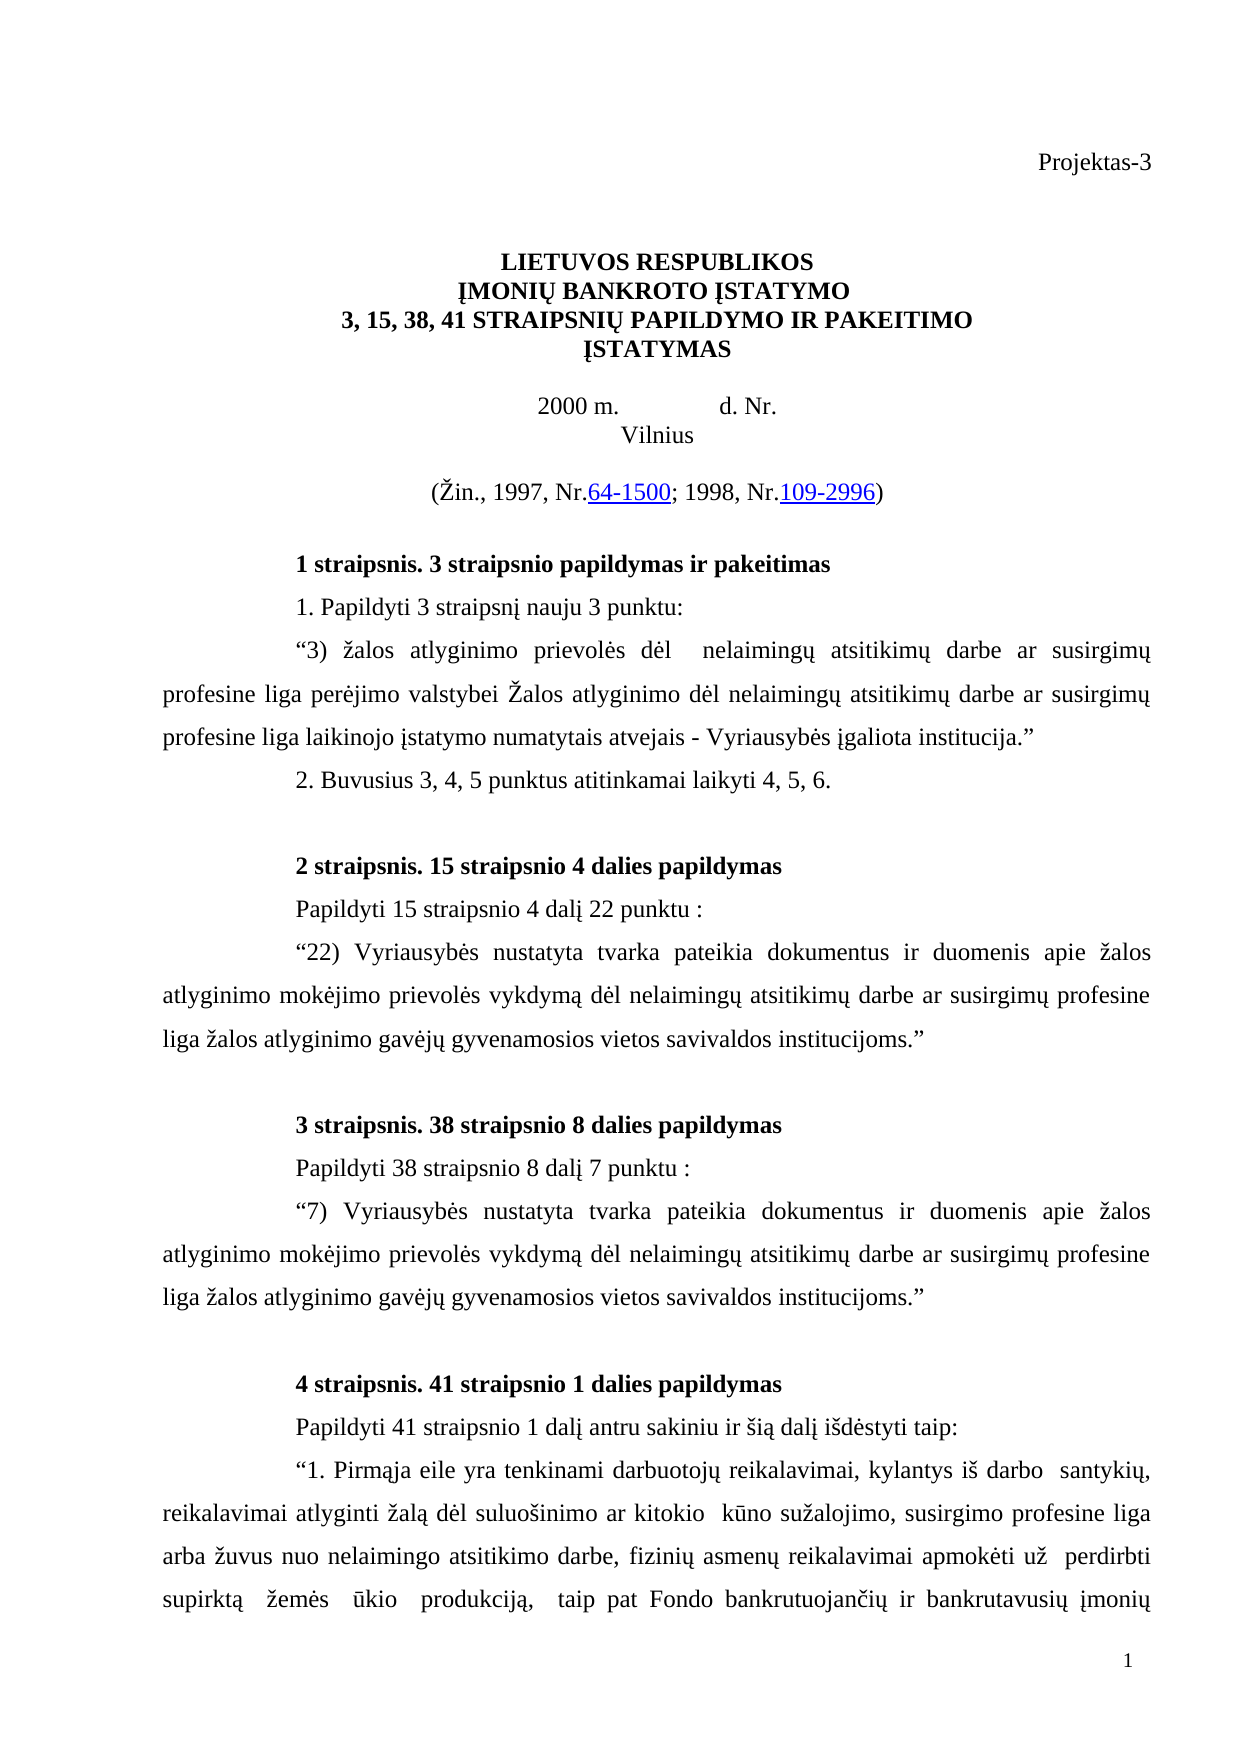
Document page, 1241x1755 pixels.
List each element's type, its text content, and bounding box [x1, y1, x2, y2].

text Vilnius [162, 420, 1152, 449]
text 4 straipsnis. 41 straipsnio 1 dalies papildymas [162, 1369, 1152, 1397]
text “22) Vyriausybės nustatyta tvarka pateikia dokumentus ir duomenis apie žalos atlyginimo mokėjimo prievolės vykdymą dėl nelaimingų atsitikimų darbe ar susirgimų profesine liga žalos atlyginimo gavėjų gyvenamosios vietos savivaldos institucijoms.” [162, 937, 1152, 1052]
text (Žin., 1997, Nr.64-1500; 1998, Nr.109-2996) [162, 477, 1152, 506]
text Projektas-3 [162, 147, 1152, 176]
text “7) Vyriausybės nustatyta tvarka pateikia dokumentus ir duomenis apie žalos atlyginimo mokėjimo prievolės vykdymą dėl nelaimingų atsitikimų darbe ar susirgimų profesine liga žalos atlyginimo gavėjų gyvenamosios vietos savivaldos institucijoms.” [162, 1196, 1152, 1311]
text 1. Papildyti 3 straipsnį nauju 3 punktu: [162, 592, 1152, 621]
text 3 straipsnis. 38 straipsnio 8 dalies papildymas [162, 1110, 1152, 1139]
text ĮMONIŲ BANKROTO ĮSTATYMO [162, 276, 1152, 305]
text 2. Buvusius 3, 4, 5 punktus atitinkamai laikyti 4, 5, 6. [162, 765, 1152, 794]
text Papildyti 15 straipsnio 4 dalį 22 punktu : [162, 894, 1152, 923]
text 3, 15, 38, 41 STRAIPSNIŲ PAPILDYMO IR PAKEITIMO [162, 305, 1152, 334]
text ĮSTATYMAS [162, 334, 1152, 362]
text “3) žalos atlyginimo prievolės dėl nelaimingų atsitikimų darbe ar susirgimų profesine liga perėjimo valstybei Žalos atlyginimo dėl nelaimingų atsitikimų darbe ar susirgimų profesine liga laikinojo įstatymo numatytais atvejais - Vyriausybės įgaliota institucija.” [162, 636, 1152, 751]
text Papildyti 41 straipsnio 1 dalį antru sakiniu ir šią dalį išdėstyti taip: [162, 1412, 1152, 1441]
text “1. Pirmąja eile yra tenkinami darbuotojų reikalavimai, kylantys iš darbo santykių, reikalavimai atlyginti žalą dėl suluošinimo ar kitokio kūno sužalojimo, susirgimo profesine liga arba žuvus nuo nelaimingo atsitikimo darbe, fizinių asmenų reikalavimai apmokėti už perdirbti supirktą žemės ūkio produkciją, taip pat Fondo bankrutuojančių ir bankrutavusių įmonių [162, 1455, 1152, 1613]
text 2000 m. d. Nr. [162, 391, 1152, 420]
text 1 straipsnis. 3 straipsnio papildymas ir pakeitimas [162, 549, 1152, 578]
text Papildyti 38 straipsnio 8 dalį 7 punktu : [162, 1153, 1152, 1182]
text LIETUVOS RESPUBLIKOS [162, 247, 1152, 276]
text 2 straipsnis. 15 straipsnio 4 dalies papildymas [162, 851, 1152, 880]
